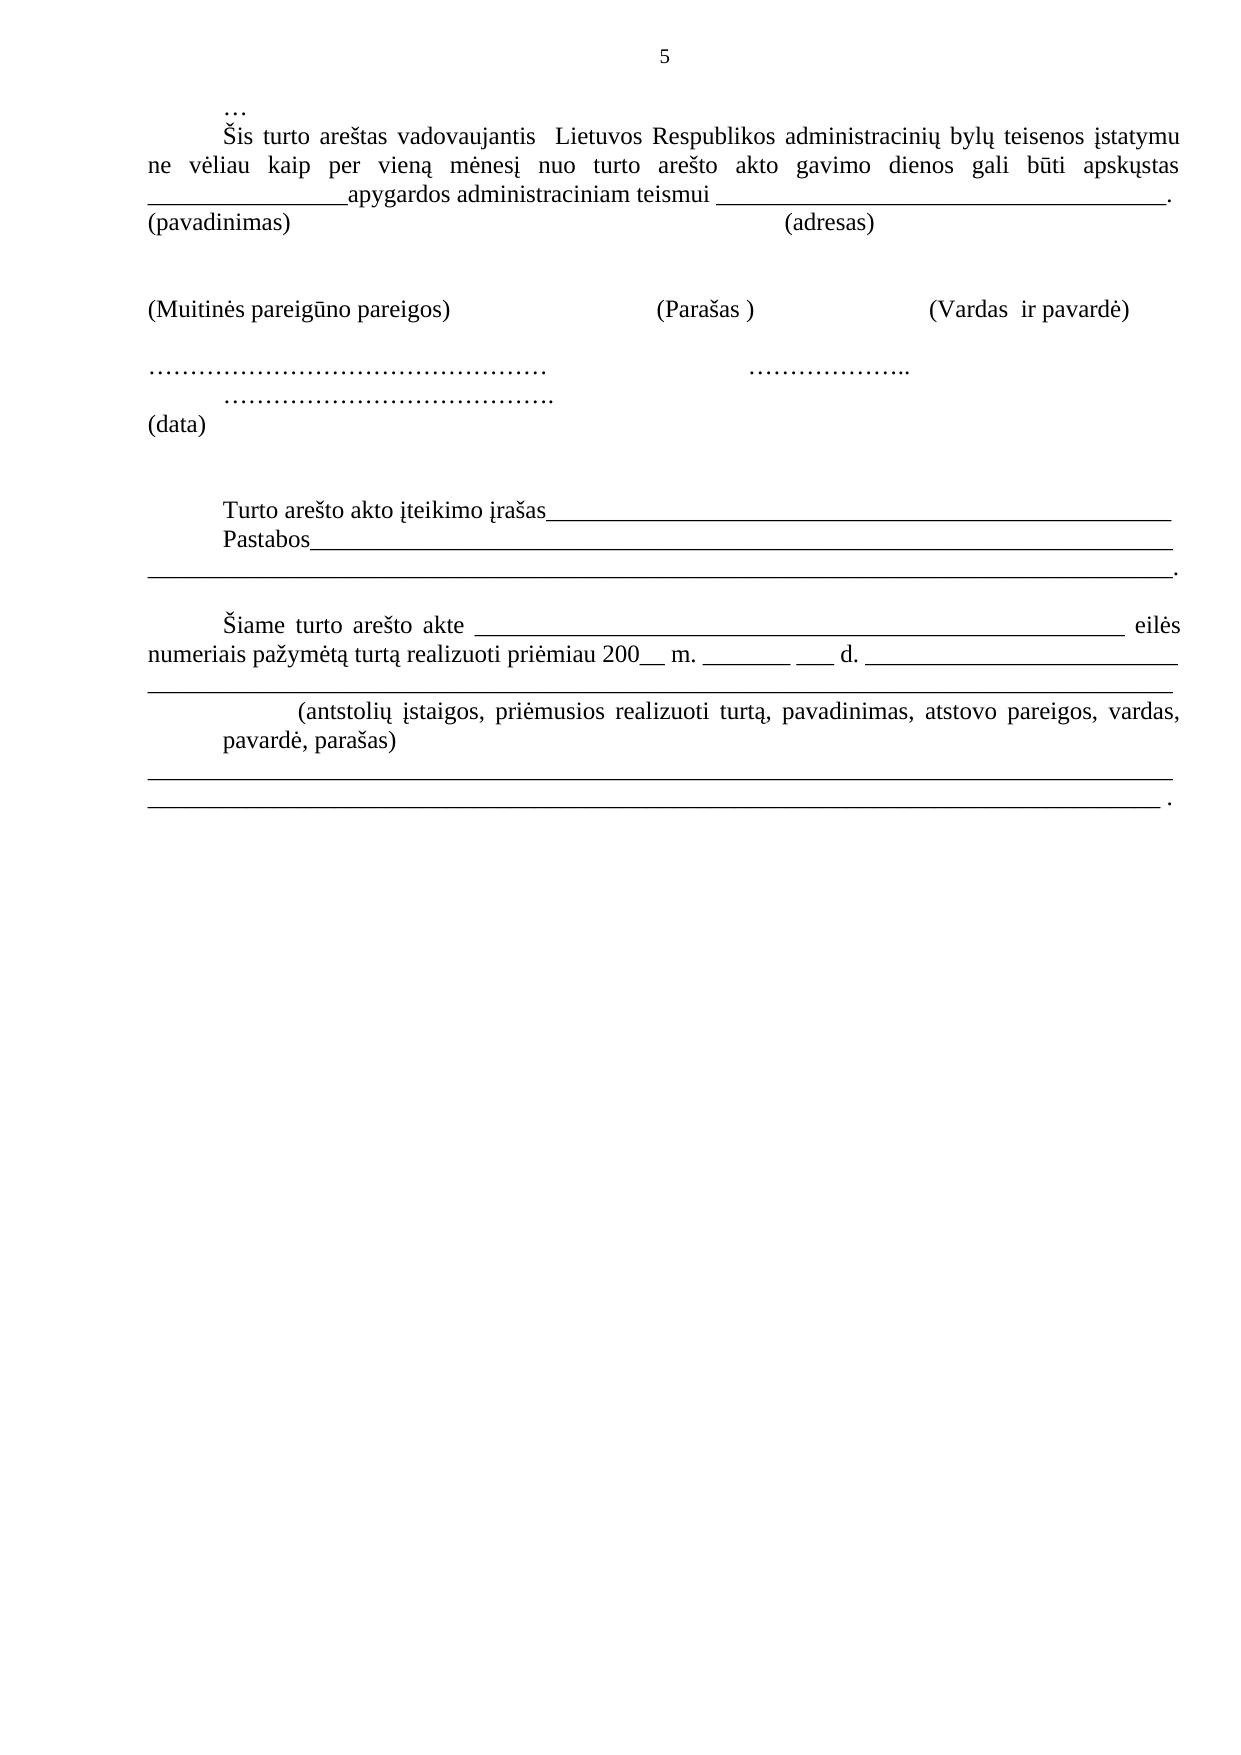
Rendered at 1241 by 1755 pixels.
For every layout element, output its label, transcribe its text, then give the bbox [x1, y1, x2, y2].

text (data) [148, 409, 1181, 437]
text (antstolių įstaigos, priėmusios realizuoti turtą, pavadinimas, atstovo pareigos, vardas, pavardė, parašas) [223, 696, 1181, 754]
text Turto arešto akto įteikimo įrašas__________________________________________________ [148, 495, 1181, 524]
text Šiame turto arešto akte ____________________________________________________ eilės numeriais pažymėtą turtą realizuoti priėmiau 200__ m. _______ ___ d. _________________________ [148, 610, 1181, 667]
text ___________________________________________________________________________________________________________________________________________________________________ . [148, 754, 1181, 811]
text Šis turto areštas vadovaujantis Lietuvos Respublikos administracinių bylų teisenos įstatymu ne vėliau kaip per vieną mėnesį nuo turto arešto akto gavimo dienos gali būti apskųstas ________________apygardos administraciniam teismui ____________________________________. [148, 121, 1181, 207]
text Pastabos_______________________________________________________________________________________________________________________________________________________. [148, 524, 1181, 581]
text (Muitinės pareigūno pareigos) (Parašas ) (Vardas ir pavardė) [148, 294, 1181, 322]
text __________________________________________________________________________________ [148, 667, 1181, 696]
text ………………………………………… ……………….. …………………………………. [148, 351, 1181, 409]
text … [148, 92, 1181, 121]
text (pavadinimas) (adresas) [148, 207, 1181, 236]
